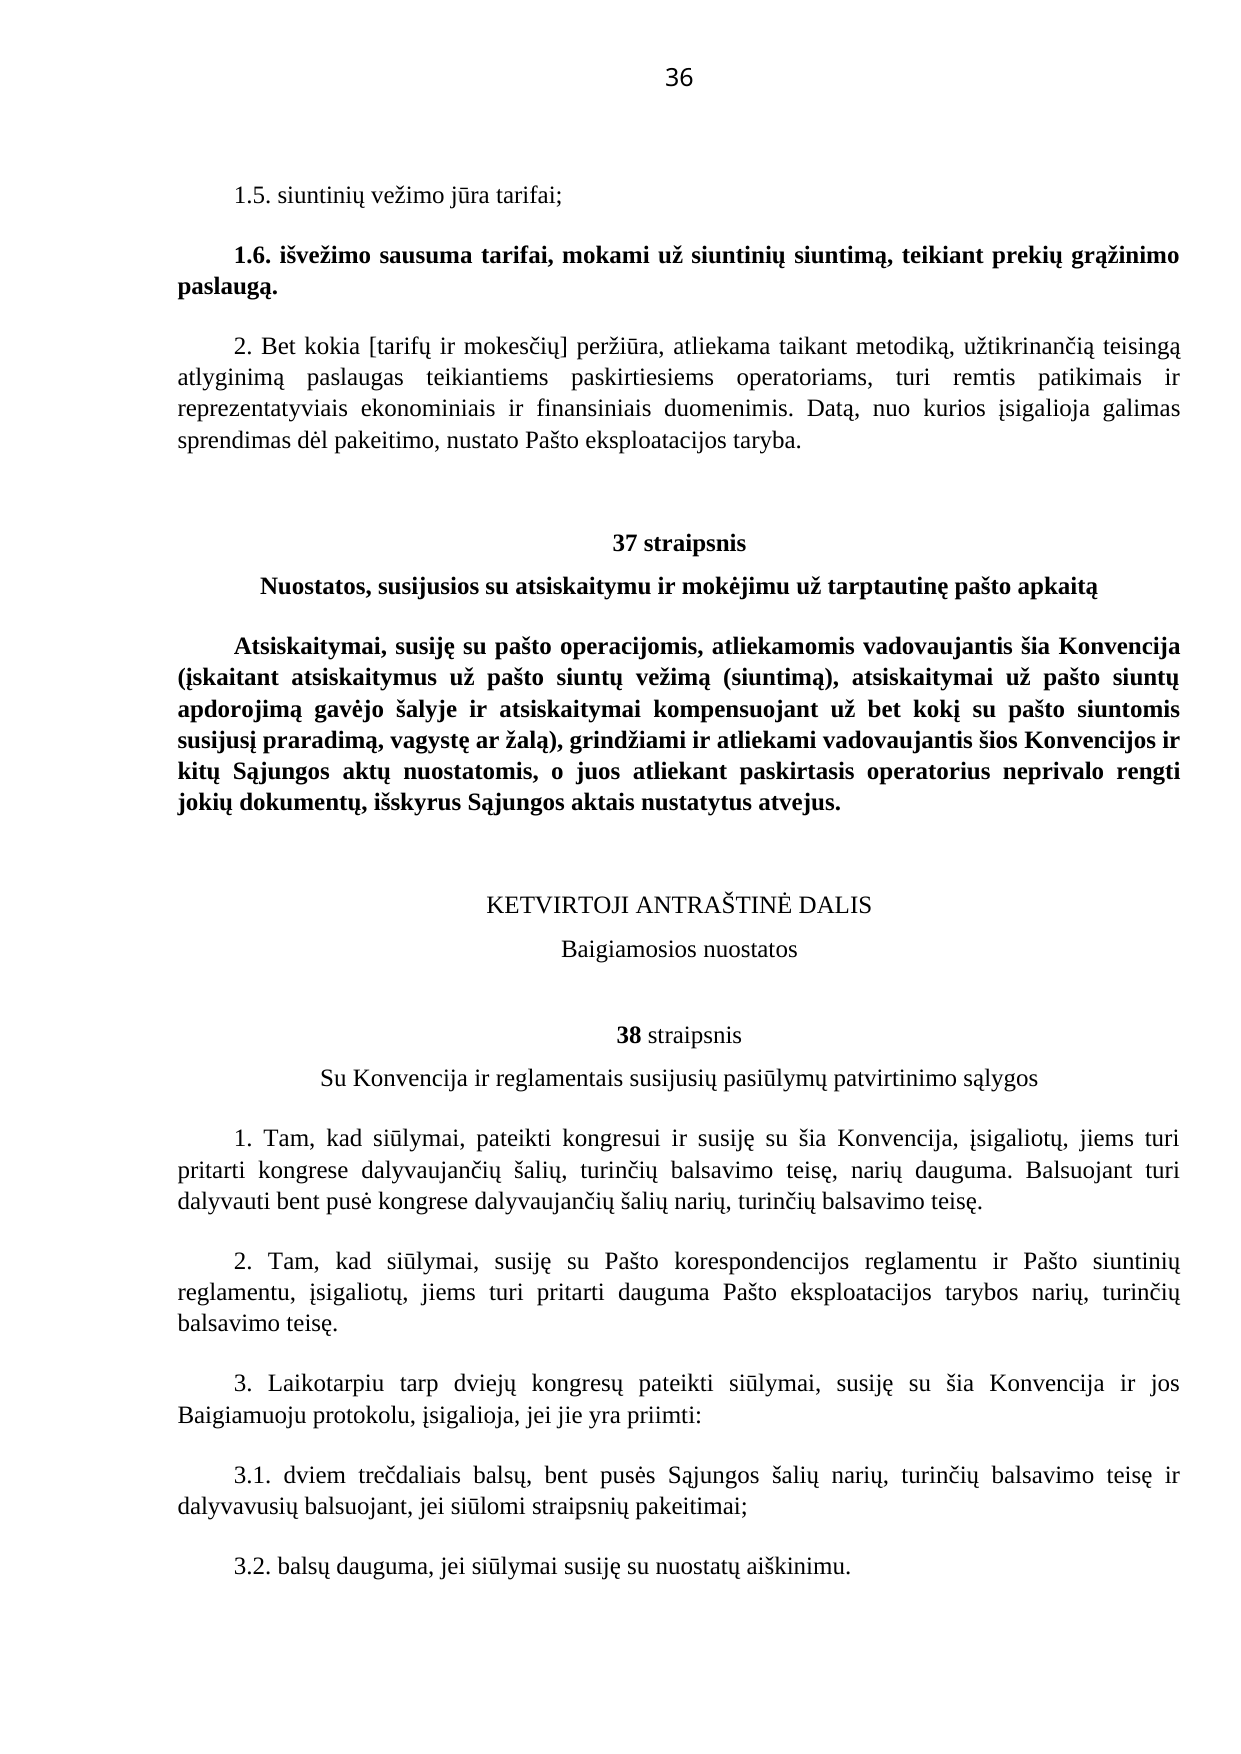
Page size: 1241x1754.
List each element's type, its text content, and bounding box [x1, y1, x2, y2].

text 2. Tam, kad siūlymai, susiję su Pašto korespondencijos reglamentu ir Pašto siuntinių reglamentu, įsigaliotų, jiems turi pritarti dauguma Pašto eksploatacijos tarybos narių, turinčių balsavimo teisę. [177, 1243, 1181, 1337]
text Ketvirtoji ANTRAŠTINĖ dalis [177, 888, 1181, 919]
text 37 straipsnis [177, 525, 1181, 557]
text Baigiamosios nuostatos [177, 931, 1181, 963]
text 2. Bet kokia [tarifų ir mokesčių] peržiūra, atliekama taikant metodiką, užtikrinančią teisingą atlyginimą paslaugas teikiantiems paskirtiesiems operatoriams, turi remtis patikimais ir reprezentatyviais ekonominiais ir finansiniais duomenimis. Datą, nuo kurios įsigalioja galimas sprendimas dėl pakeitimo, nustato Pašto eksploatacijos taryba. [177, 328, 1181, 453]
text 3.1. dviem trečdaliais balsų, bent pusės Sąjungos šalių narių, turinčių balsavimo teisę ir dalyvavusių balsuojant, jei siūlomi straipsnių pakeitimai; [177, 1457, 1181, 1520]
text Nuostatos, susijusios su atsiskaitymu ir mokėjimu už tarptautinę pašto apkaitą [177, 569, 1181, 600]
text 1.6. išvežimo sausuma tarifai, mokami už siuntinių siuntimą, teikiant prekių grąžinimo paslaugą. [177, 237, 1181, 300]
text 3.2. balsų dauguma, jei siūlymai susiję su nuostatų aiškinimu. [177, 1548, 1181, 1580]
text Su Konvencija ir reglamentais susijusių pasiūlymų patvirtinimo sąlygos [177, 1061, 1181, 1092]
text 1.5. siuntinių vežimo jūra tarifai; [177, 177, 1181, 208]
text 1. Tam, kad siūlymai, pateikti kongresui ir susiję su šia Konvencija, įsigaliotų, jiems turi pritarti kongrese dalyvaujančių šalių, turinčių balsavimo teisę, narių dauguma. Balsuojant turi dalyvauti bent pusė kongrese dalyvaujančių šalių narių, turinčių balsavimo teisę. [177, 1121, 1181, 1215]
text 3. Laikotarpiu tarp dviejų kongresų pateikti siūlymai, susiję su šia Konvencija ir jos Baigiamuoju protokolu, įsigalioja, jei jie yra priimti: [177, 1366, 1181, 1428]
text 38 straipsnis [177, 1018, 1181, 1049]
text Atsiskaitymai, susiję su pašto operacijomis, atliekamomis vadovaujantis šia Konvencija (įskaitant atsiskaitymus už pašto siuntų vežimą (siuntimą), atsiskaitymai už pašto siuntų apdorojimą gavėjo šalyje ir atsiskaitymai kompensuojant už bet kokį su pašto siuntomis susijusį praradimą, vagystę ar žalą), grindžiami ir atliekami vadovaujantis šios Konvencijos ir kitų Sąjungos aktų nuostatomis, o juos atliekant paskirtasis operatorius neprivalo rengti jokių dokumentų, išskyrus Sąjungos aktais nustatytus atvejus. [177, 629, 1181, 816]
